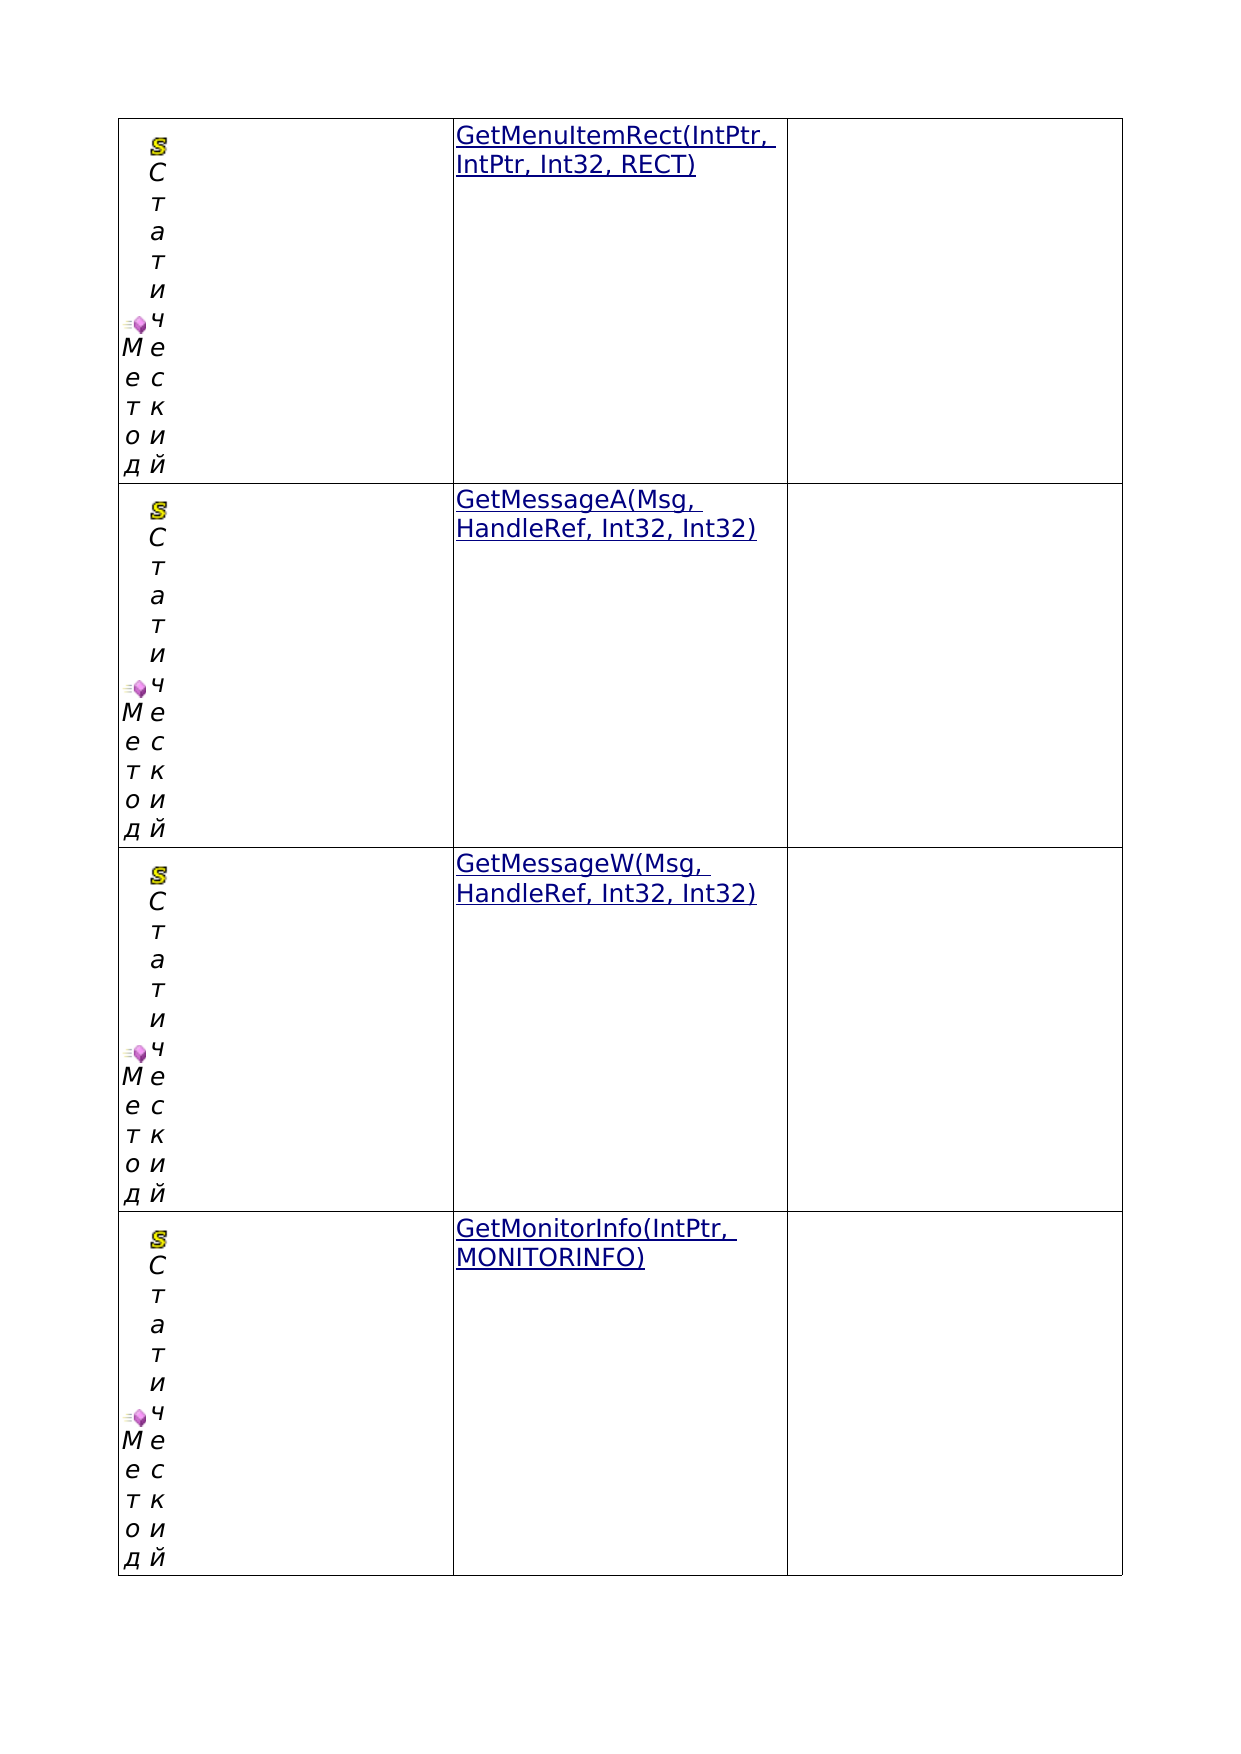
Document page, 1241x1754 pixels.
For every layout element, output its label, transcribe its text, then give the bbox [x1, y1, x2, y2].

table_cell GetMonitorInfo(IntPtr, MONITORINFO) [454, 1212, 787, 1575]
picture [146, 497, 172, 523]
table_cell GetMessageW(Msg, HandleRef, Int32, Int32) [454, 848, 787, 1211]
picture [146, 1226, 172, 1252]
table_cell [119, 848, 453, 1211]
picture [146, 133, 172, 159]
picture [121, 1045, 146, 1063]
picture [121, 680, 146, 698]
picture [146, 862, 172, 888]
table_cell [788, 119, 1122, 482]
table_cell [119, 1212, 453, 1575]
table_cell [119, 484, 453, 847]
table_cell [788, 484, 1122, 847]
picture [121, 316, 146, 334]
picture [121, 1409, 146, 1427]
table_cell GetMessageA(Msg, HandleRef, Int32, Int32) [454, 484, 787, 847]
table_cell [788, 1212, 1122, 1575]
table_cell [119, 119, 453, 482]
table_cell GetMenuItemRect(IntPtr, IntPtr, Int32, RECT) [454, 119, 787, 482]
table_cell [788, 848, 1122, 1211]
